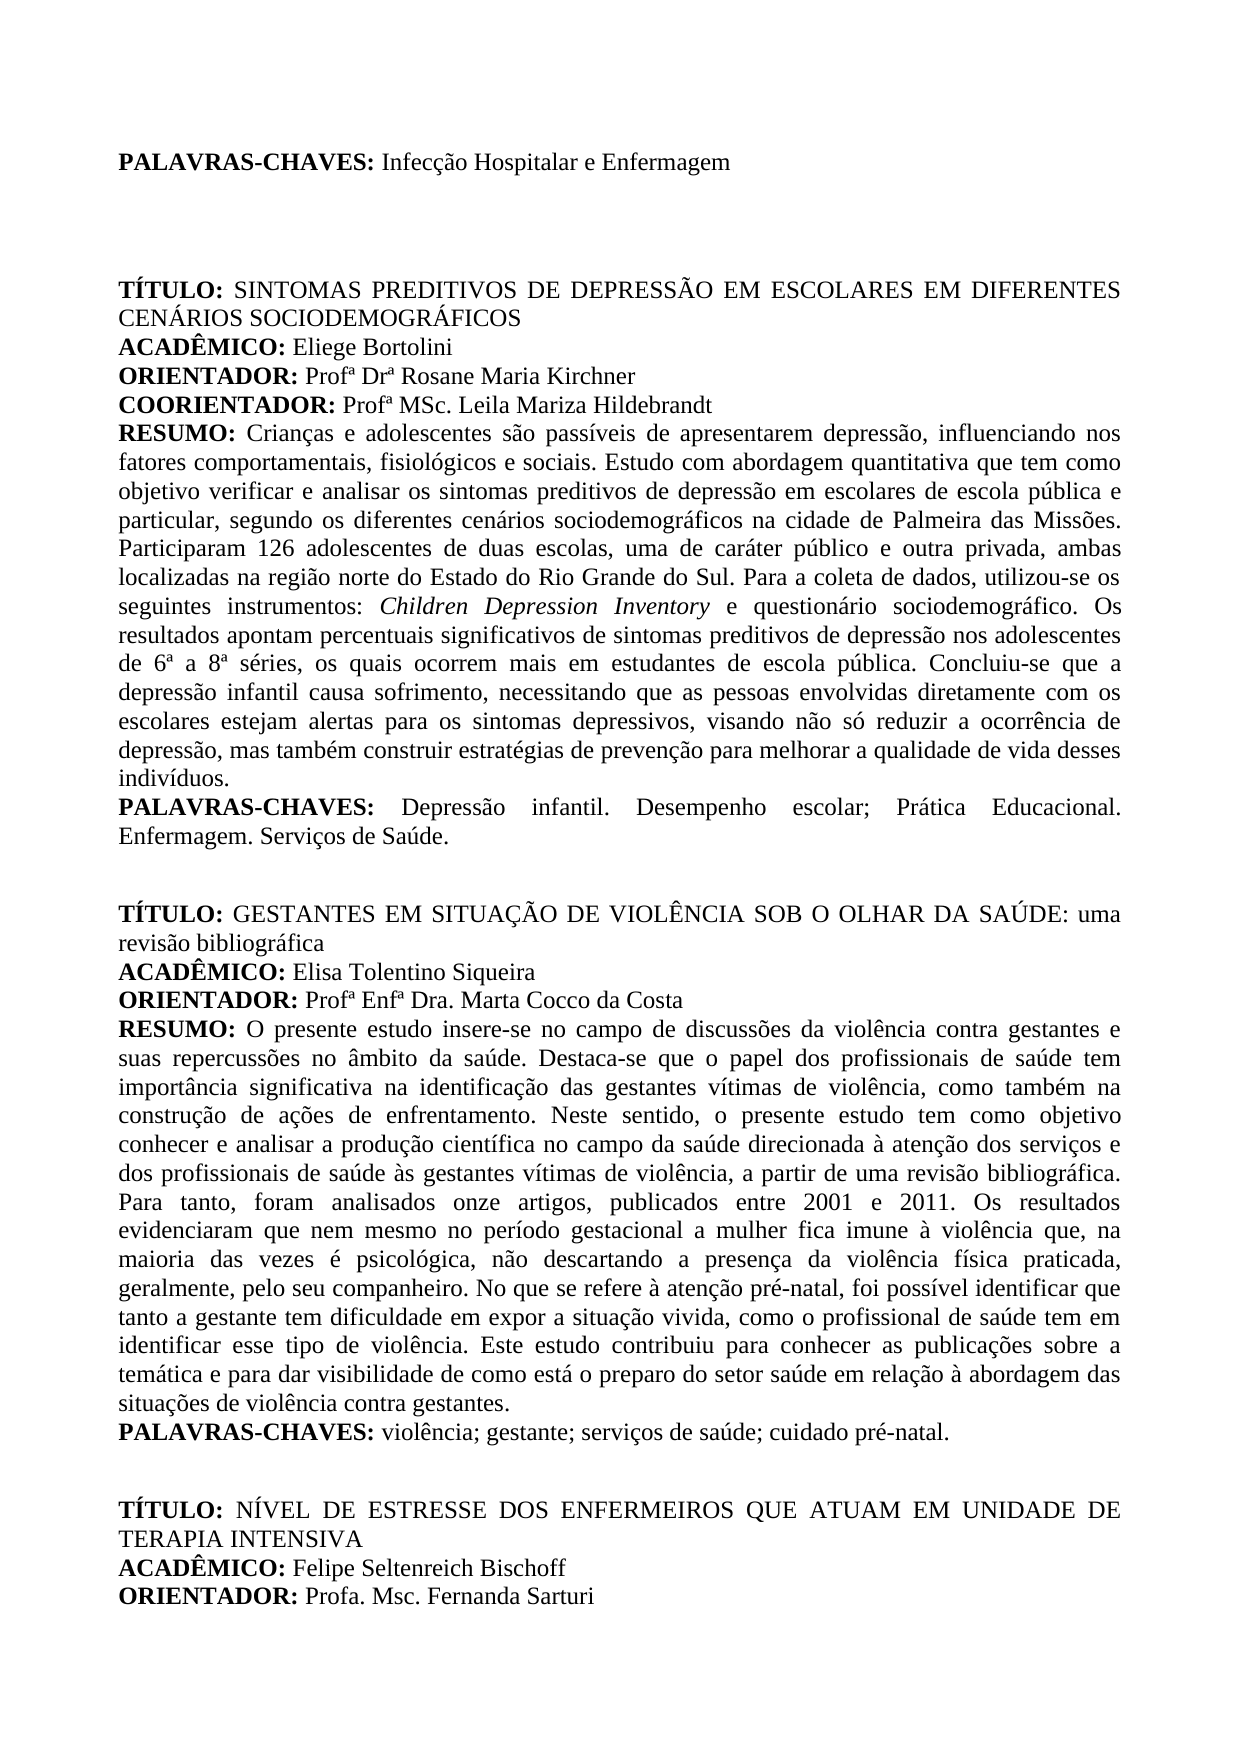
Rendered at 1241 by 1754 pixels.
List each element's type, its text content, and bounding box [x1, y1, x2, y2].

text TÍTULO: SINTOMAS PREDITIVOS DE DEPRESSÃO EM ESCOLARES EM DIFERENTES CENÁRIOS SOCIODEMOGRÁFICOS [118, 275, 1122, 332]
text ORIENTADOR: Profª Drª Rosane Maria Kirchner [118, 361, 1122, 390]
text ORIENTADOR: Profa. Msc. Fernanda Sarturi [118, 1581, 1122, 1610]
text ACADÊMICO: Elisa Tolentino Siqueira [118, 957, 1122, 986]
text ORIENTADOR: Profª Enfª Dra. Marta Cocco da Costa [118, 986, 1122, 1014]
text PALAVRAS-CHAVES: violência; gestante; serviços de saúde; cuidado pré-natal. [118, 1417, 1122, 1446]
text RESUMO: Crianças e adolescentes são passíveis de apresentarem depressão, influenciando nos fatores comportamentais, fisiológicos e sociais. Estudo com abordagem quantitativa que tem como objetivo verificar e analisar os sintomas preditivos de depressão em escolares de escola pública e particular, segundo os diferentes cenários sociodemográficos na cidade de Palmeira das Missões. Participaram 126 adolescentes de duas escolas, uma de caráter público e outra privada, ambas localizadas na região norte do Estado do Rio Grande do Sul. Para a coleta de dados, utilizou-se os seguintes instrumentos: Children Depression Inventory e questionário sociodemográfico. Os resultados apontam percentuais significativos de sintomas preditivos de depressão nos adolescentes de 6ª a 8ª séries, os quais ocorrem mais em estudantes de escola pública. Concluiu-se que a depressão infantil causa sofrimento, necessitando que as pessoas envolvidas diretamente com os escolares estejam alertas para os sintomas depressivos, visando não só reduzir a ocorrência de depressão, mas também construir estratégias de prevenção para melhorar a qualidade de vida desses indivíduos. [118, 418, 1122, 792]
text ACADÊMICO: Eliege Bortolini [118, 332, 1122, 361]
text ACADÊMICO: Felipe Seltenreich Bischoff [118, 1553, 1122, 1581]
text PALAVRAS-CHAVES: Infecção Hospitalar e Enfermagem [118, 147, 1122, 176]
text PALAVRAS-CHAVES: Depressão infantil. Desempenho escolar; Prática Educacional. Enfermagem. Serviços de Saúde. [118, 792, 1122, 850]
text TÍTULO: NÍVEL DE ESTRESSE DOS ENFERMEIROS QUE ATUAM EM UNIDADE DE TERAPIA INTENSIVA [118, 1495, 1122, 1553]
text TÍTULO: GESTANTES EM SITUAÇÃO DE VIOLÊNCIA SOB O OLHAR DA SAÚDE: uma revisão bibliográfica [118, 899, 1122, 957]
text COORIENTADOR: Profª MSc. Leila Mariza Hildebrandt [118, 390, 1122, 418]
text RESUMO: O presente estudo insere-se no campo de discussões da violência contra gestantes e suas repercussões no âmbito da saúde. Destaca-se que o papel dos profissionais de saúde tem importância significativa na identificação das gestantes vítimas de violência, como também na construção de ações de enfrentamento. Neste sentido, o presente estudo tem como objetivo conhecer e analisar a produção científica no campo da saúde direcionada à atenção dos serviços e dos profissionais de saúde às gestantes vítimas de violência, a partir de uma revisão bibliográfica. Para tanto, foram analisados onze artigos, publicados entre 2001 e 2011. Os resultados evidenciaram que nem mesmo no período gestacional a mulher fica imune à violência que, na maioria das vezes é psicológica, não descartando a presença da violência física praticada, geralmente, pelo seu companheiro. No que se refere à atenção pré-natal, foi possível identificar que tanto a gestante tem dificuldade em expor a situação vivida, como o profissional de saúde tem em identificar esse tipo de violência. Este estudo contribuiu para conhecer as publicações sobre a temática e para dar visibilidade de como está o preparo do setor saúde em relação à abordagem das situações de violência contra gestantes. [118, 1014, 1122, 1417]
